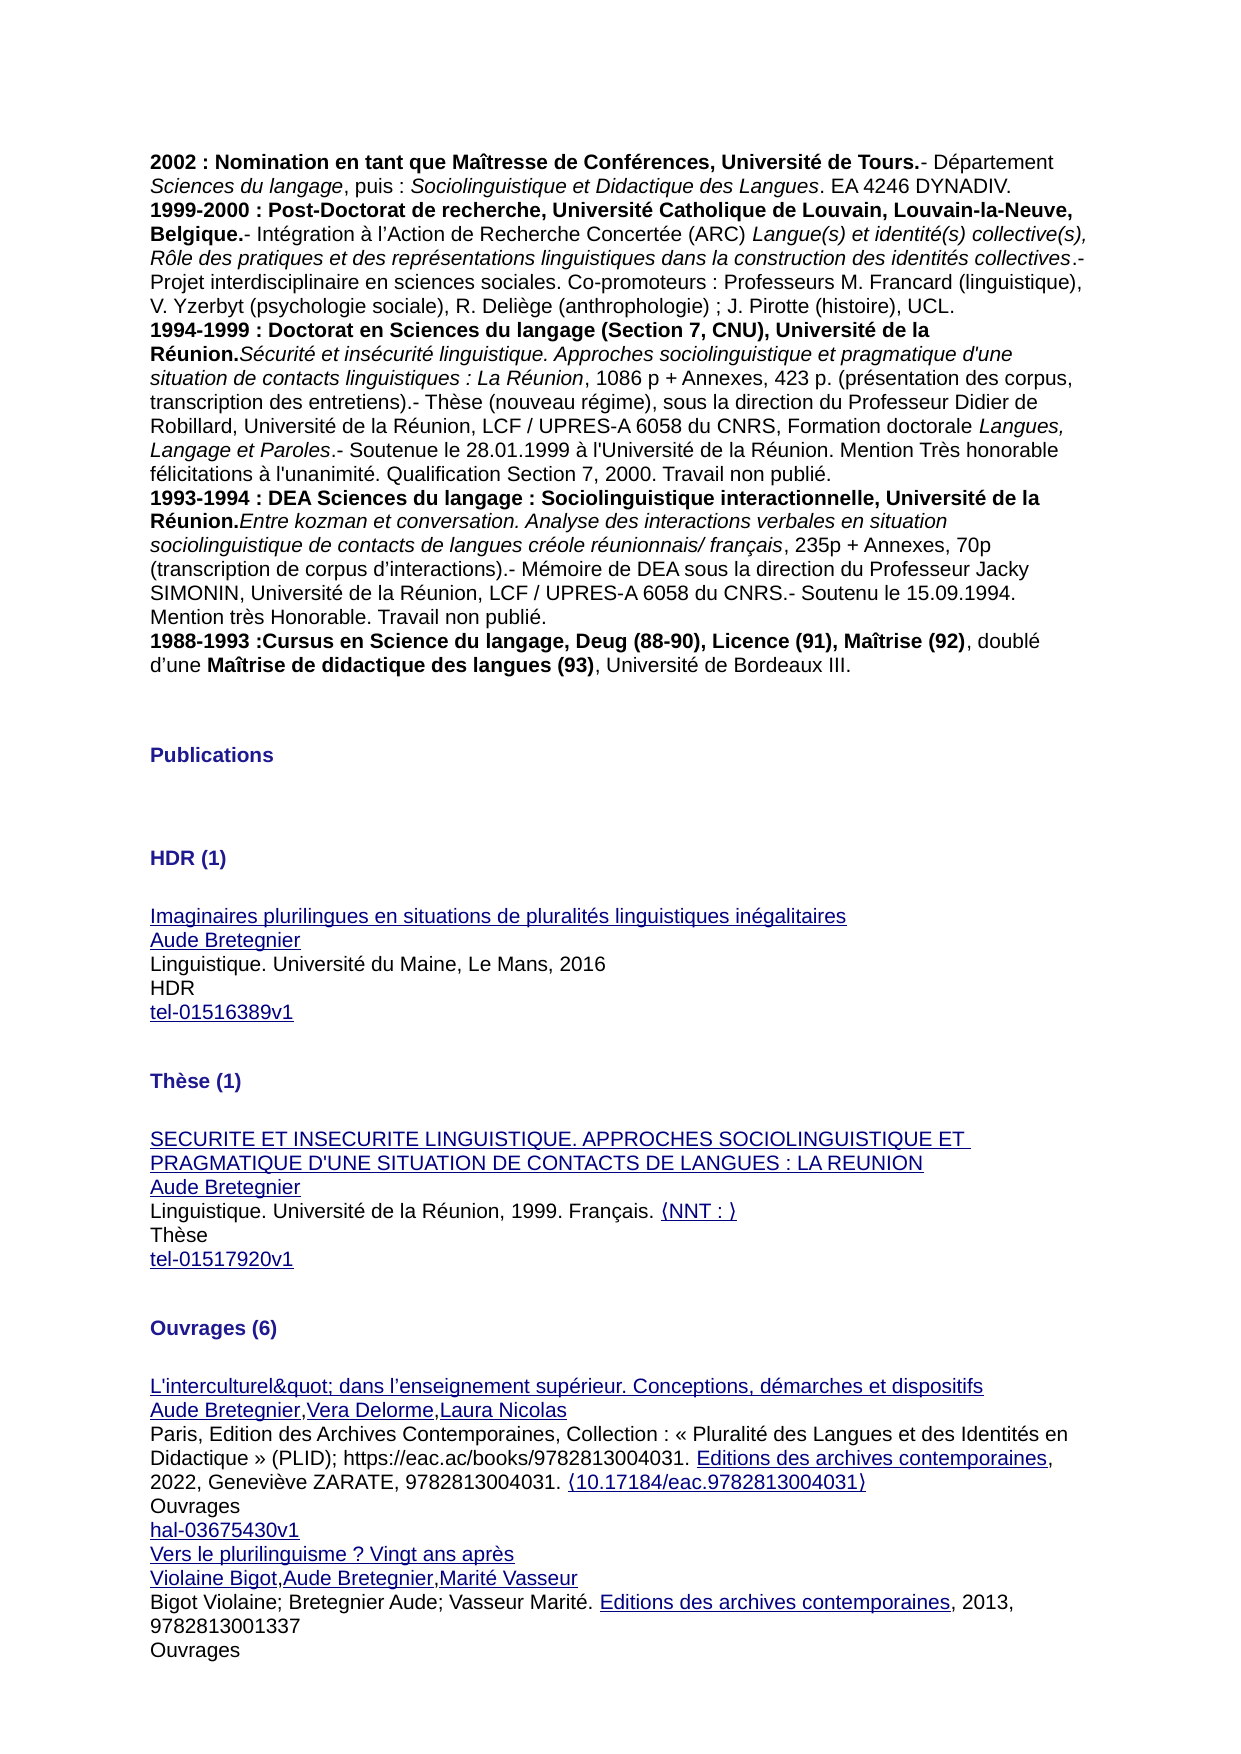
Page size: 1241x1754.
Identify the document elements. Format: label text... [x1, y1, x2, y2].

text 1988-1993 :Cursus en Science du langage, Deug (88-90), Licence (91), Maîtrise (92), doublé d’une Maîtrise de didactique des langues (93), Université de Bordeaux III. [150, 629, 1090, 677]
table_cell Vers le plurilinguisme ? Vingt ans après Violaine Bigot,Aude Bretegnier,Marité Vasseur Bigot Violaine; Bretegnier Aude; Vasseur Marité. Editions des archives contemporaines, 2013, 9782813001337 Ouvrages [150, 1542, 1090, 1661]
table_header SECURITE ET INSECURITE LINGUISTIQUE. APPROCHES SOCIOLINGUISTIQUE ET PRAGMATIQUE D'UNE SITUATION DE CONTACTS DE LANGUES : LA REUNION Aude Bretegnier Linguistique. Université de la Réunion, 1999. Français. ⟨NNT : ⟩ Thèse tel-01517920v1 [150, 1127, 1090, 1271]
table_header Imaginaires plurilingues en situations de pluralités linguistiques inégalitaires Aude Bretegnier Linguistique. Université du Maine, Le Mans, 2016 HDR tel-01516389v1 [150, 904, 1090, 1024]
subtitle Ouvrages (6) [150, 1316, 1090, 1339]
subtitle Thèse (1) [150, 1069, 1090, 1093]
text 2002 : Nomination en tant que Maîtresse de Conférences, Université de Tours.- Département Sciences du langage, puis : Sociolinguistique et Didactique des Langues. EA 4246 DYNADIV. [150, 150, 1090, 198]
table_header L'interculturel&quot; dans l’enseignement supérieur. Conceptions, démarches et dispositifs Aude Bretegnier,Vera Delorme,Laura Nicolas Paris, Edition des Archives Contemporaines, Collection : « Pluralité des Langues et des Identités en Didactique » (PLID); https://eac.ac/books/9782813004031. Editions des archives contemporaines, 2022, Geneviève ZARATE, 9782813004031. ⟨10.17184/eac.9782813004031⟩ Ouvrages hal-03675430v1 [150, 1374, 1090, 1542]
subtitle HDR (1) [150, 846, 1090, 870]
subtitle Publications [150, 743, 1090, 767]
text 1993-1994 : DEA Sciences du langage : Sociolinguistique interactionnelle, Université de la Réunion.Entre kozman et conversation. Analyse des interactions verbales en situation sociolinguistique de contacts de langues créole réunionnais/ français, 235p + Annexes, 70p (transcription de corpus d’interactions).- Mémoire de DEA sous la direction du Professeur Jacky SIMONIN, Université de la Réunion, LCF / UPRES-A 6058 du CNRS.- Soutenu le 15.09.1994. Mention très Honorable. Travail non publié. [150, 485, 1090, 629]
text 1999-2000 : Post-Doctorat de recherche, Université Catholique de Louvain, Louvain-la-Neuve, Belgique.- Intégration à l’Action de Recherche Concertée (ARC) Langue(s) et identité(s) collective(s), Rôle des pratiques et des représentations linguistiques dans la construction des identités collectives.- Projet interdisciplinaire en sciences sociales. Co-promoteurs : Professeurs M. Francard (linguistique), V. Yzerbyt (psychologie sociale), R. Deliège (anthrophologie) ; J. Pirotte (histoire), UCL. [150, 198, 1090, 318]
text 1994-1999 : Doctorat en Sciences du langage (Section 7, CNU), Université de la Réunion.Sécurité et insécurité linguistique. Approches sociolinguistique et pragmatique d'une situation de contacts linguistiques : La Réunion, 1086 p + Annexes, 423 p. (présentation des corpus, transcription des entretiens).- Thèse (nouveau régime), sous la direction du Professeur Didier de Robillard, Université de la Réunion, LCF / UPRES-A 6058 du CNRS, Formation doctorale Langues, Langage et Paroles.- Soutenue le 28.01.1999 à l'Université de la Réunion. Mention Très honorable félicitations à l'unanimité. Qualification Section 7, 2000. Travail non publié. [150, 318, 1090, 485]
